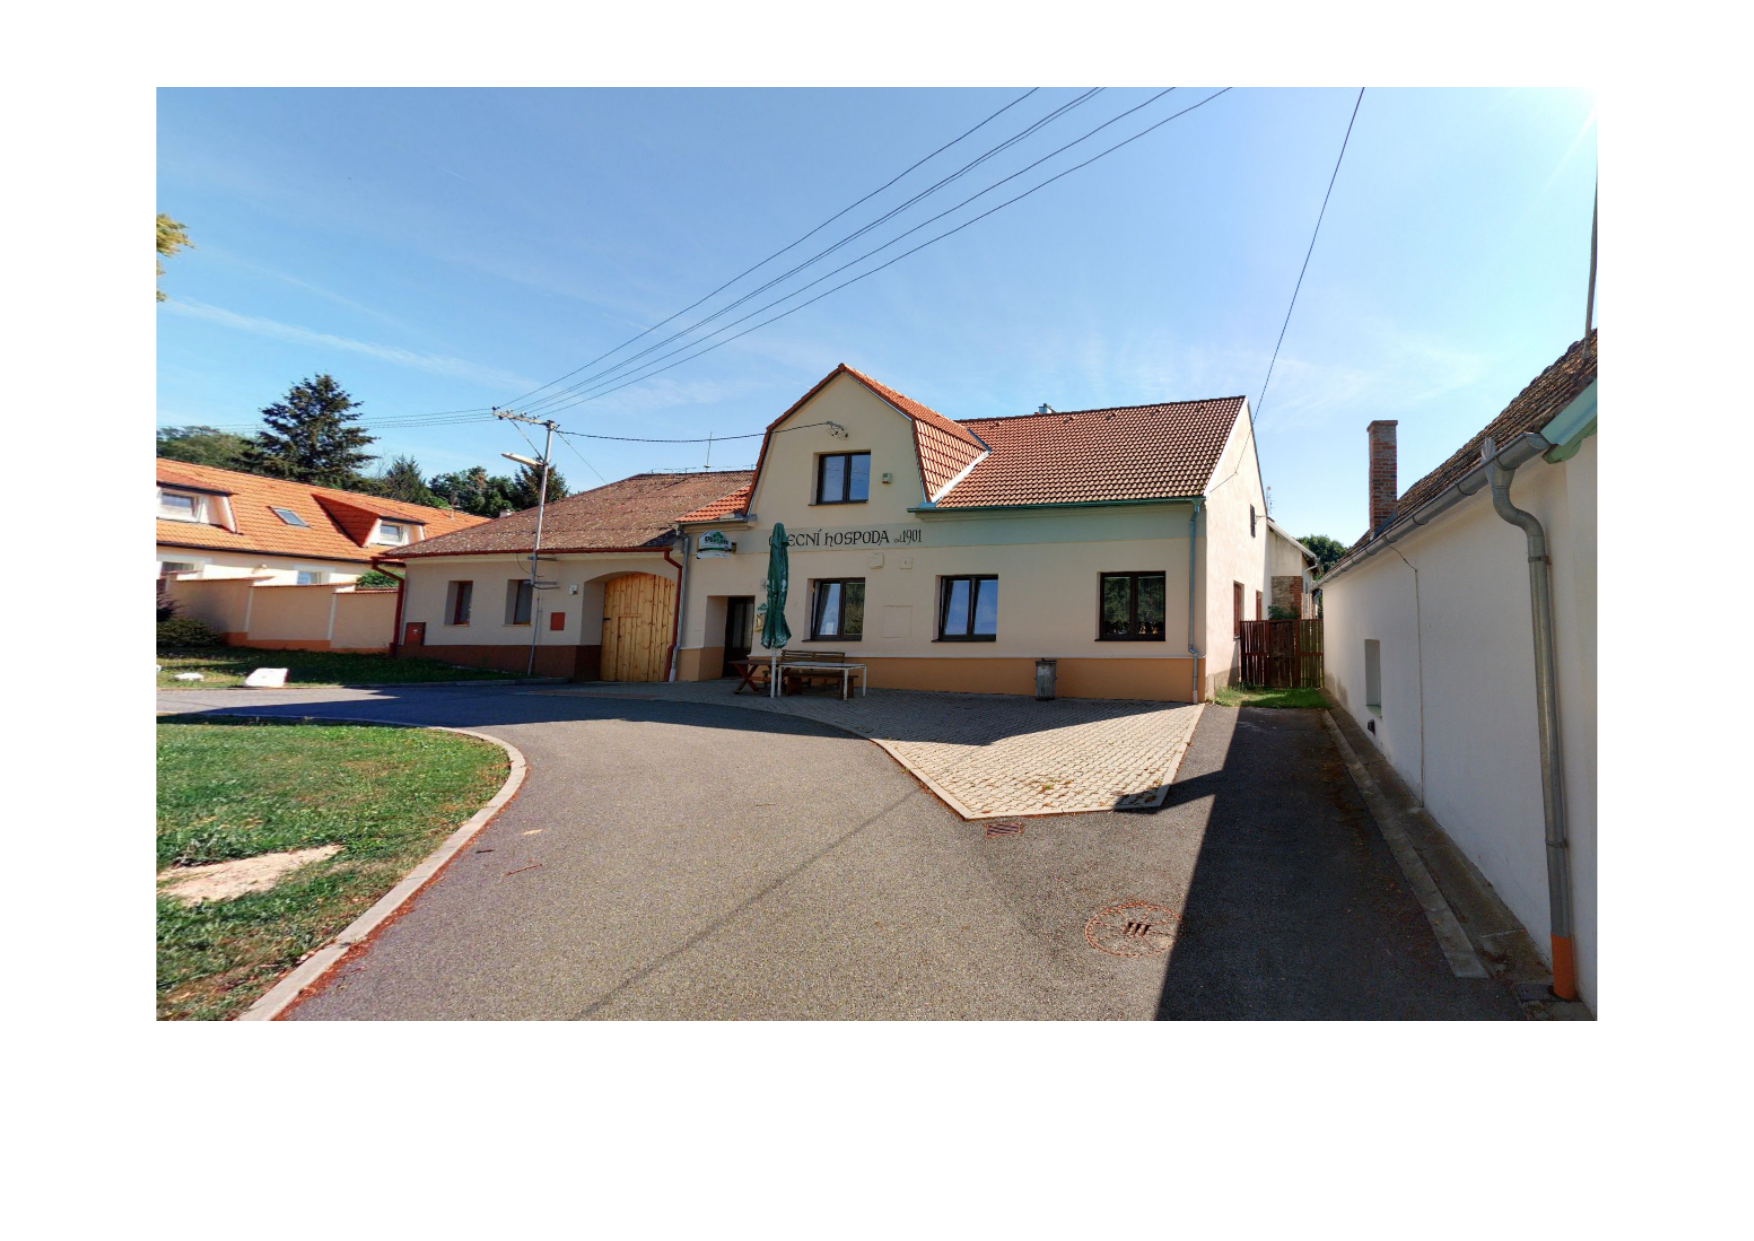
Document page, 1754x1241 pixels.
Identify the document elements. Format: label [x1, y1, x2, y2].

picture [156, 87, 1598, 1021]
